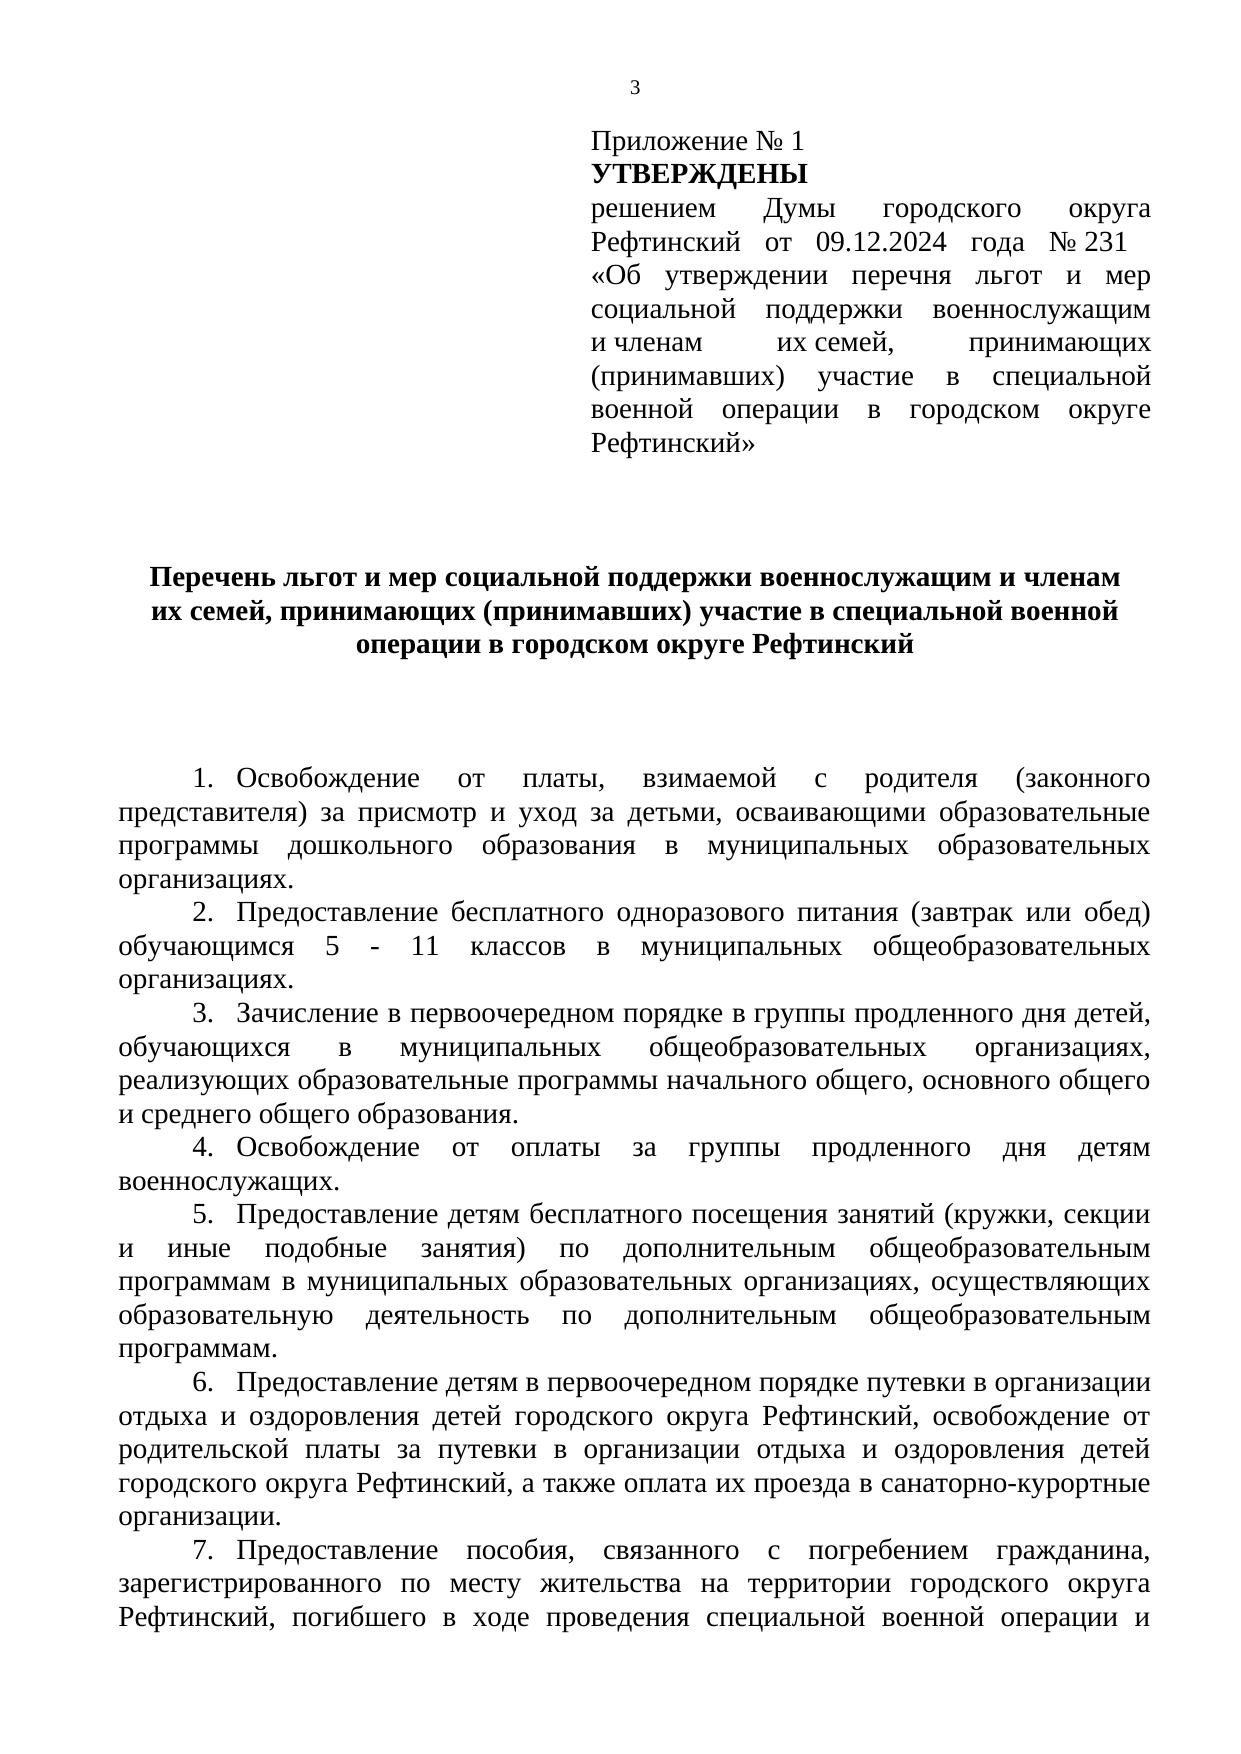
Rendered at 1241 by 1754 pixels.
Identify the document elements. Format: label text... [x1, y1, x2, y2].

list Предоставление детям в первоочередном порядке путевки в организации отдыха и оздоровления детей городского округа Рефтинский, освобождение от родительской платы за путевки в организации отдыха и оздоровления детей городского округа Рефтинский, а также оплата их проезда в санаторно-курортные организации. [118, 1364, 1152, 1532]
text Перечень льгот и мер социальной поддержки военнослужащим и членам их семей, принимающих (принимавших) участие в специальной военной операции в городском округе Рефтинский [118, 559, 1152, 660]
text УТВЕРЖДЕНЫ [591, 157, 1152, 190]
list Предоставление бесплатного одноразового питания (завтрак или обед) обучающимся 5 - 11 классов в муниципальных общеобразовательных организациях. [118, 894, 1152, 995]
text Приложение № 1 [591, 123, 1152, 157]
text решением Думы городского округа Рефтинский от 09.12.2024 года № 231 «Об утверждении перечня льгот и мер социальной поддержки военнослужащим и членам их семей, принимающих (принимавших) участие в специальной военной операции в городском округе Рефтинский» [591, 190, 1152, 458]
list Предоставление детям бесплатного посещения занятий (кружки, секции и иные подобные занятия) по дополнительным общеобразовательным программам в муниципальных образовательных организациях, осуществляющих образовательную деятельность по дополнительным общеобразовательным программам. [118, 1196, 1152, 1364]
list Предоставление пособия, связанного с погребением гражданина, зарегистрированного по месту жительства на территории городского округа Рефтинский, погибшего в ходе проведения специальной военной операции и [118, 1532, 1152, 1632]
list Освобождение от платы, взимаемой с родителя (законного представителя) за присмотр и уход за детьми, осваивающими образовательные программы дошкольного образования в муниципальных образовательных организациях. [118, 760, 1152, 894]
list Зачисление в первоочередном порядке в группы продленного дня детей, обучающихся в муниципальных общеобразовательных организациях, реализующих образовательные программы начального общего, основного общего и среднего общего образования. [118, 995, 1152, 1129]
list Освобождение от оплаты за группы продленного дня детям военнослужащих. [118, 1129, 1152, 1196]
